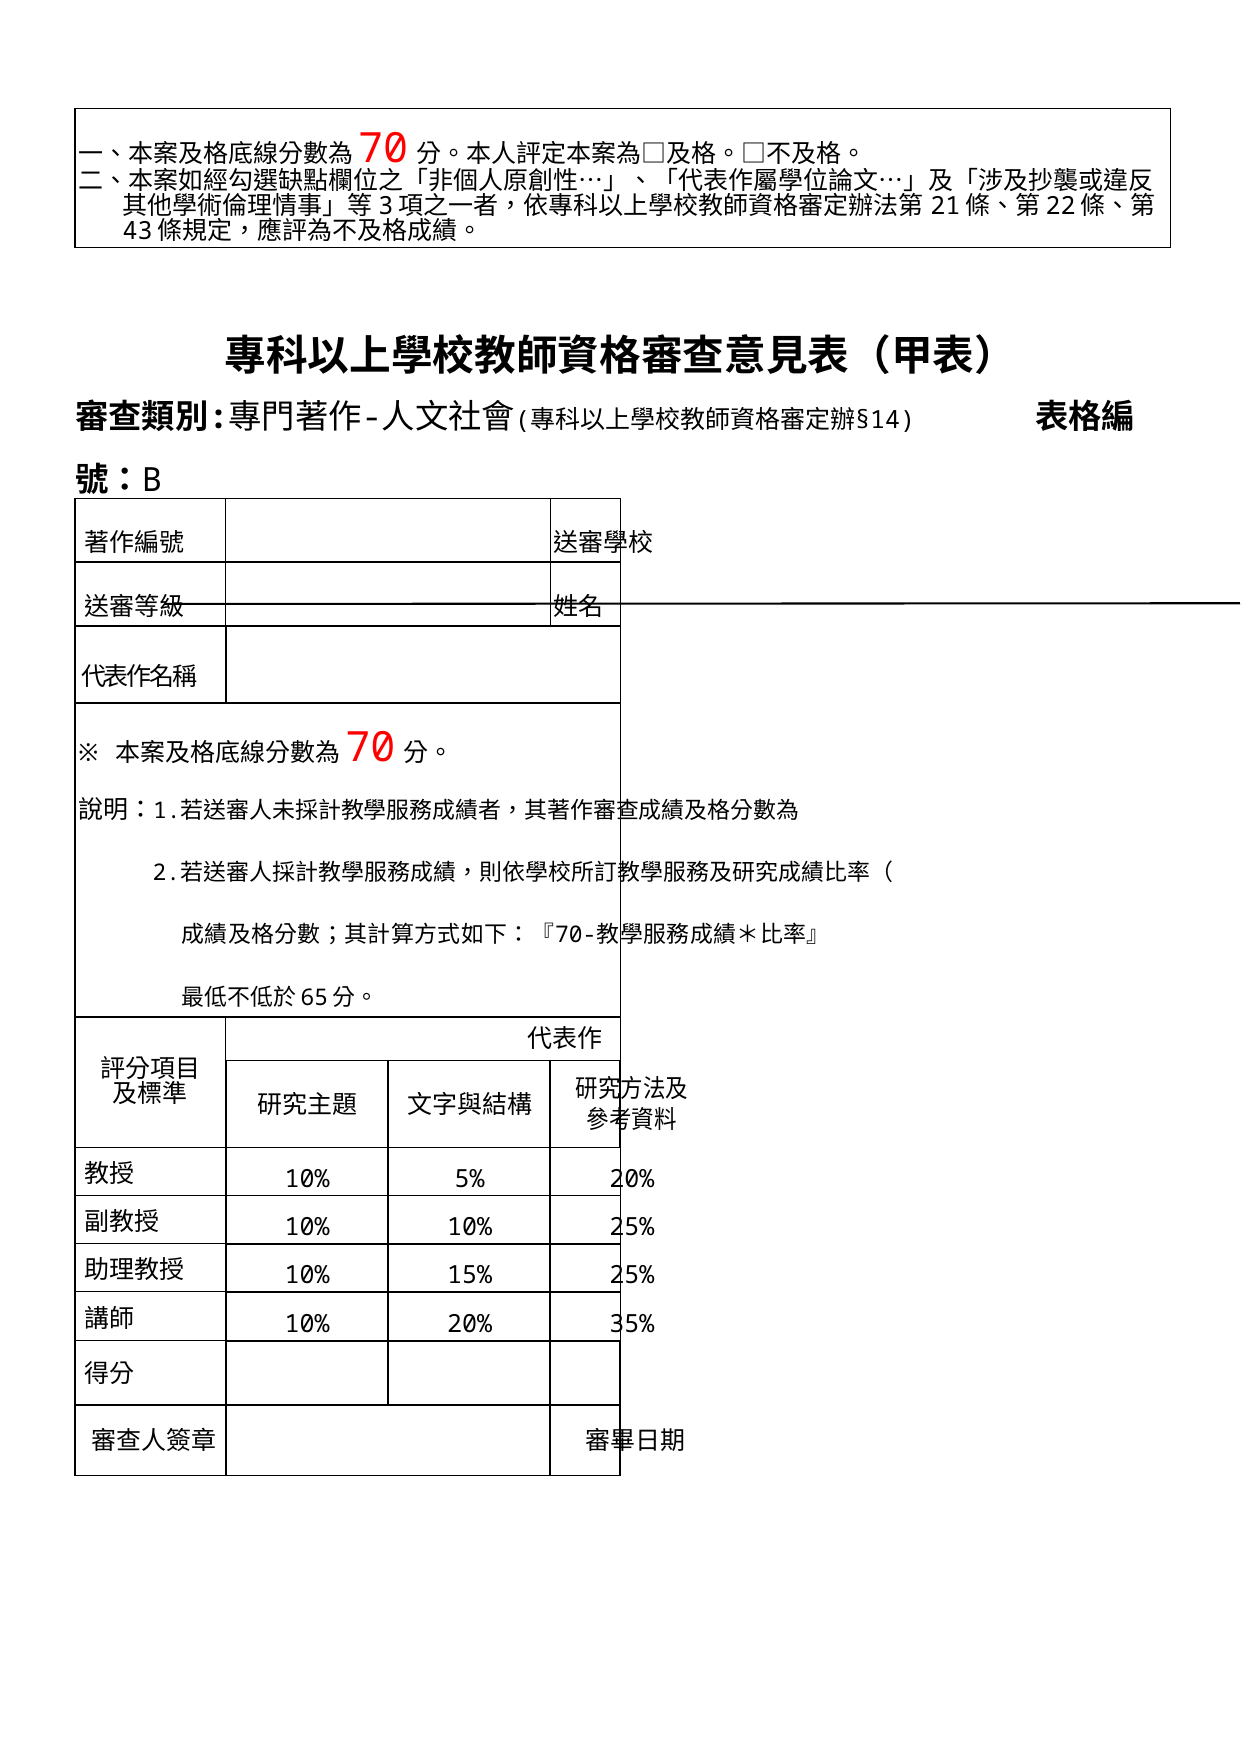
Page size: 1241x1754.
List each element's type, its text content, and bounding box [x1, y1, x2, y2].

table_cell 送審等級 [76, 563, 225, 625]
table_cell 15% [389, 1245, 549, 1291]
table_cell 5% [389, 1148, 549, 1195]
text 審查類別:專門著作-人文社會(專科以上學校教師資格審定辦§14) 表格編號：B [75, 373, 1165, 498]
table_cell [227, 627, 620, 702]
table_cell 教授 [76, 1148, 225, 1195]
table_cell [389, 1342, 549, 1404]
table_cell 講師 [76, 1292, 225, 1340]
table_cell 10% [227, 1148, 387, 1195]
table_cell 10% [227, 1196, 387, 1243]
table_cell 10% [227, 1245, 387, 1291]
table_cell 評分項目 及標準 [76, 1018, 225, 1147]
table_cell [226, 563, 550, 602]
table_header 送審學校 [551, 499, 620, 561]
table_cell 審查人簽章 [76, 1406, 225, 1475]
table_cell 助理教授 [76, 1244, 225, 1291]
table_cell [227, 1406, 549, 1475]
table_cell 代表作 [226, 1018, 620, 1059]
table_header [226, 499, 550, 561]
table_header 著作編號 [76, 499, 225, 561]
table_cell 25% [551, 1196, 620, 1243]
table_cell 審畢日期 [551, 1406, 619, 1475]
table_cell [226, 605, 550, 625]
text 專科以上學校教師資格審查意見表（甲表） [75, 310, 1165, 373]
table_cell 10% [389, 1196, 549, 1243]
table_cell [551, 1342, 619, 1404]
table_cell 得分 [76, 1341, 225, 1404]
table_cell 文字與結構 [389, 1061, 549, 1147]
table_cell 20% [389, 1293, 549, 1340]
table_cell 代表作名稱 [76, 627, 225, 702]
table_cell [227, 1342, 387, 1404]
table_cell 25% [551, 1245, 620, 1291]
table_cell 20% [551, 1148, 620, 1195]
table_cell 本案及格底線分數為70分。 說明：1.若送審人未採計教學服務成績者，其著作審查成績及格分數為70分。 2.若送審人採計教學服務成績，則依學校所訂教學服務及研究成績比率（20-30﹪）計算其著作審查成績及格分數；其計算方式如下：『70-教學服務成績＊比率』/研究成績所佔比率，但及格分數最低不低於65分。 [76, 704, 620, 1016]
table_cell 10% [227, 1293, 387, 1340]
table_cell 副教授 [76, 1196, 225, 1243]
table_cell 姓名 [588, 608, 598, 614]
table_cell 姓名 [551, 605, 620, 625]
table_cell 研究方法及 參考資料 [551, 1061, 619, 1147]
table_cell 姓名 [551, 563, 620, 602]
table_cell 一、本案及格底線分數為70分。本人評定本案為□及格。□不及格。 二、本案如經勾選缺點欄位之「非個人原創性…」、「代表作屬學位論文…」及「涉及抄襲或違反其他學術倫理情事」等3項之一者，依專科以上學校教師資格審定辦法第21條、第22條、第43條規定，應評為不及格成績。 [76, 109, 1170, 247]
table_cell 研究主題 [227, 1061, 387, 1147]
table_cell 35% [551, 1293, 620, 1340]
